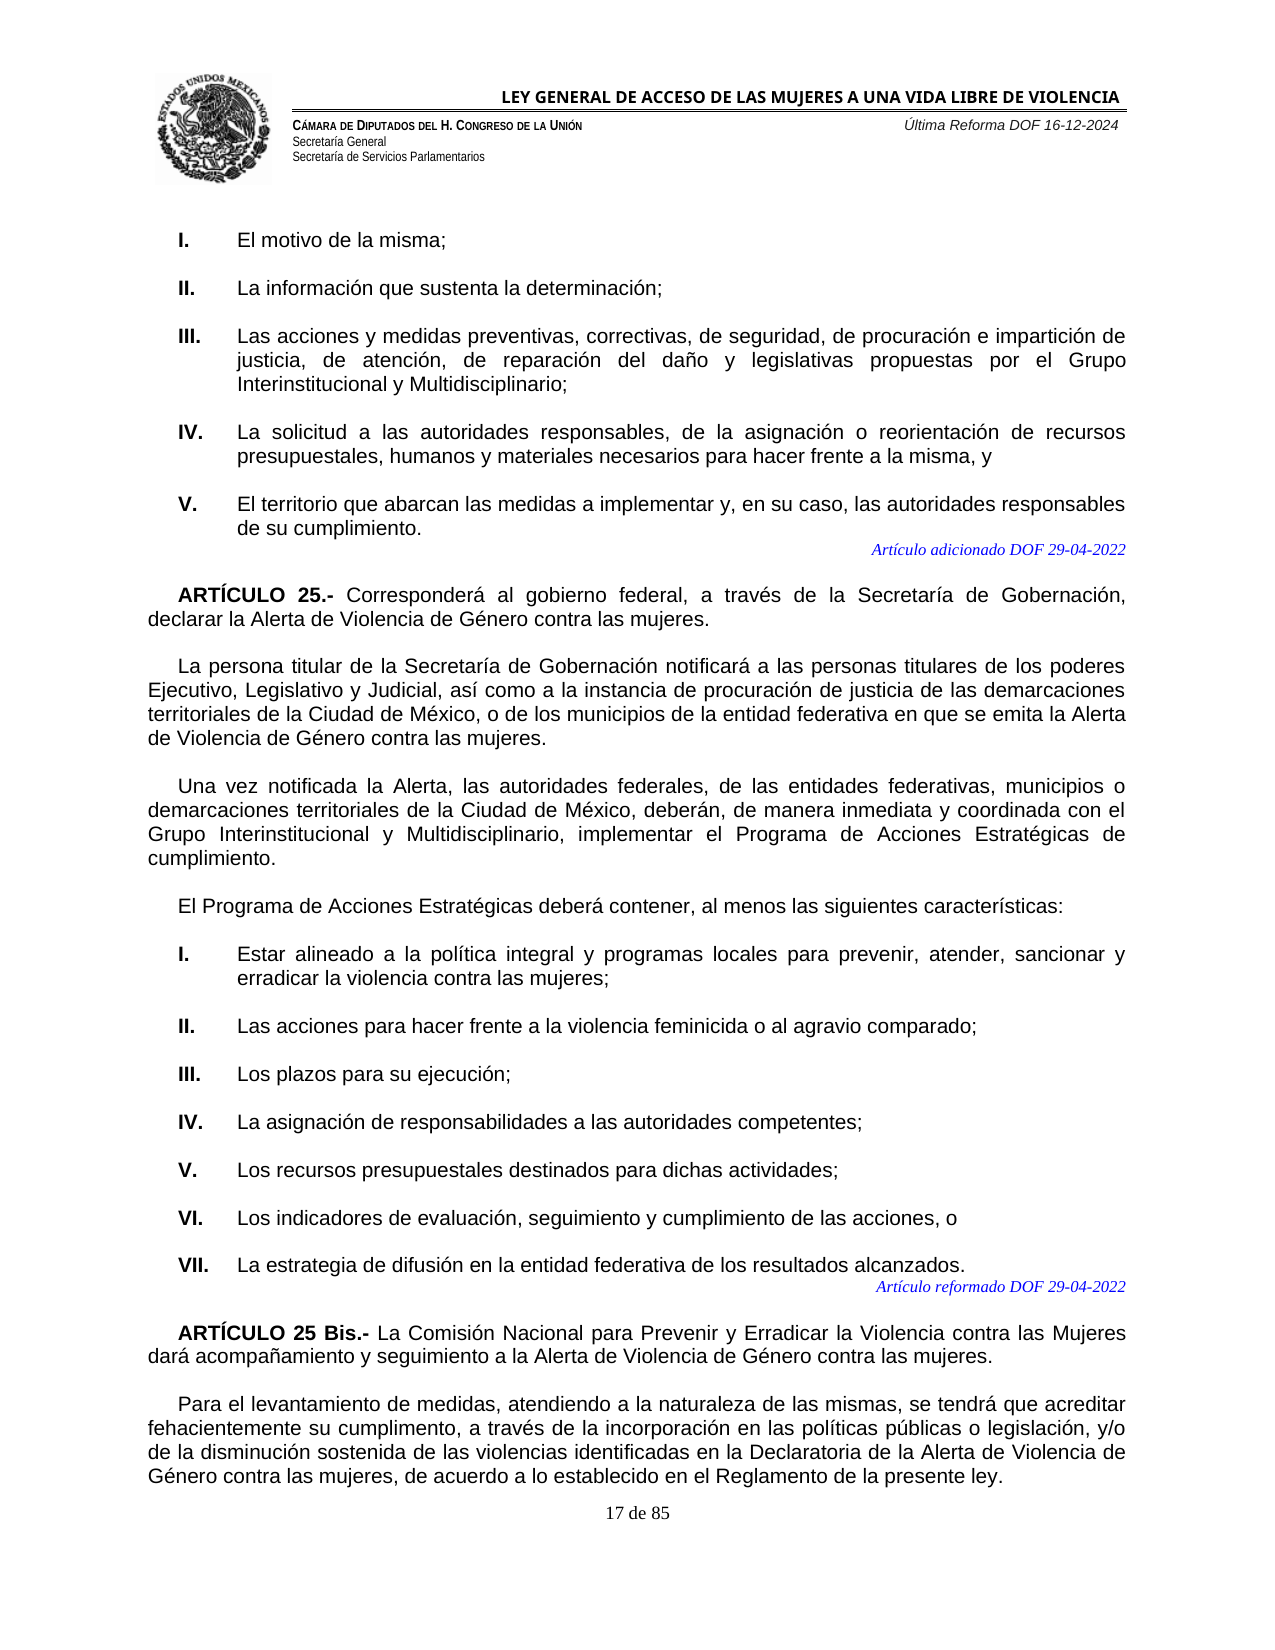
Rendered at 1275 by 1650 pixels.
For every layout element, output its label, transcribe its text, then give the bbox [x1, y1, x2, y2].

text IV. La solicitud a las autoridades responsables, de la asignación o reorientación de recursos presupuestales, humanos y materiales necesarios para hacer frente a la misma, y [178, 419, 1127, 467]
text Artículo reformado DOF 29-04-2022 [148, 1277, 1127, 1296]
text IV. La asignación de responsabilidades a las autoridades competentes; [178, 1109, 1127, 1133]
text III. Los plazos para su ejecución; [178, 1062, 1127, 1086]
text ARTÍCULO 25.- Corresponderá al gobierno federal, a través de la Secretaría de Gobernación, declarar la Alerta de Violencia de Género contra las mujeres. [148, 582, 1127, 630]
text I. Estar alineado a la política integral y programas locales para prevenir, atender, sancionar y erradicar la violencia contra las mujeres; [178, 942, 1127, 990]
text Artículo adicionado DOF 29-04-2022 [148, 539, 1127, 558]
text I. El motivo de la misma; [178, 228, 1127, 252]
text VII. La estrategia de difusión en la entidad federativa de los resultados alcanzados. [178, 1253, 1127, 1277]
text V. El territorio que abarcan las medidas a implementar y, en su caso, las autoridades responsables de su cumplimiento. [178, 491, 1127, 539]
text V. Los recursos presupuestales destinados para dichas actividades; [178, 1157, 1127, 1181]
text Para el levantamiento de medidas, atendiendo a la naturaleza de las mismas, se tendrá que acreditar fehacientemente su cumplimento, a través de la incorporación en las políticas públicas o legislación, y/o de la disminución sostenida de las violencias identificadas en la Declaratoria de la Alerta de Violencia de Género contra las mujeres, de acuerdo a lo establecido en el Reglamento de la presente ley. [148, 1392, 1127, 1488]
text II. Las acciones para hacer frente a la violencia feminicida o al agravio comparado; [178, 1014, 1127, 1038]
text Una vez notificada la Alerta, las autoridades federales, de las entidades federativas, municipios o demarcaciones territoriales de la Ciudad de México, deberán, de manera inmediata y coordinada con el Grupo Interinstitucional y Multidisciplinario, implementar el Programa de Acciones Estratégicas de cumplimiento. [148, 774, 1127, 870]
text III. Las acciones y medidas preventivas, correctivas, de seguridad, de procuración e impartición de justicia, de atención, de reparación del daño y legislativas propuestas por el Grupo Interinstitucional y Multidisciplinario; [178, 324, 1127, 396]
text VI. Los indicadores de evaluación, seguimiento y cumplimiento de las acciones, o [178, 1205, 1127, 1229]
text ARTÍCULO 25 Bis.- La Comisión Nacional para Prevenir y Erradicar la Violencia contra las Mujeres dará acompañamiento y seguimiento a la Alerta de Violencia de Género contra las mujeres. [148, 1320, 1127, 1368]
text La persona titular de la Secretaría de Gobernación notificará a las personas titulares de los poderes Ejecutivo, Legislativo y Judicial, así como a la instancia de procuración de justicia de las demarcaciones territoriales de la Ciudad de México, o de los municipios de la entidad federativa en que se emita la Alerta de Violencia de Género contra las mujeres. [148, 654, 1127, 750]
text El Programa de Acciones Estratégicas deberá contener, al menos las siguientes características: [148, 894, 1127, 918]
text II. La información que sustenta la determinación; [178, 276, 1127, 300]
